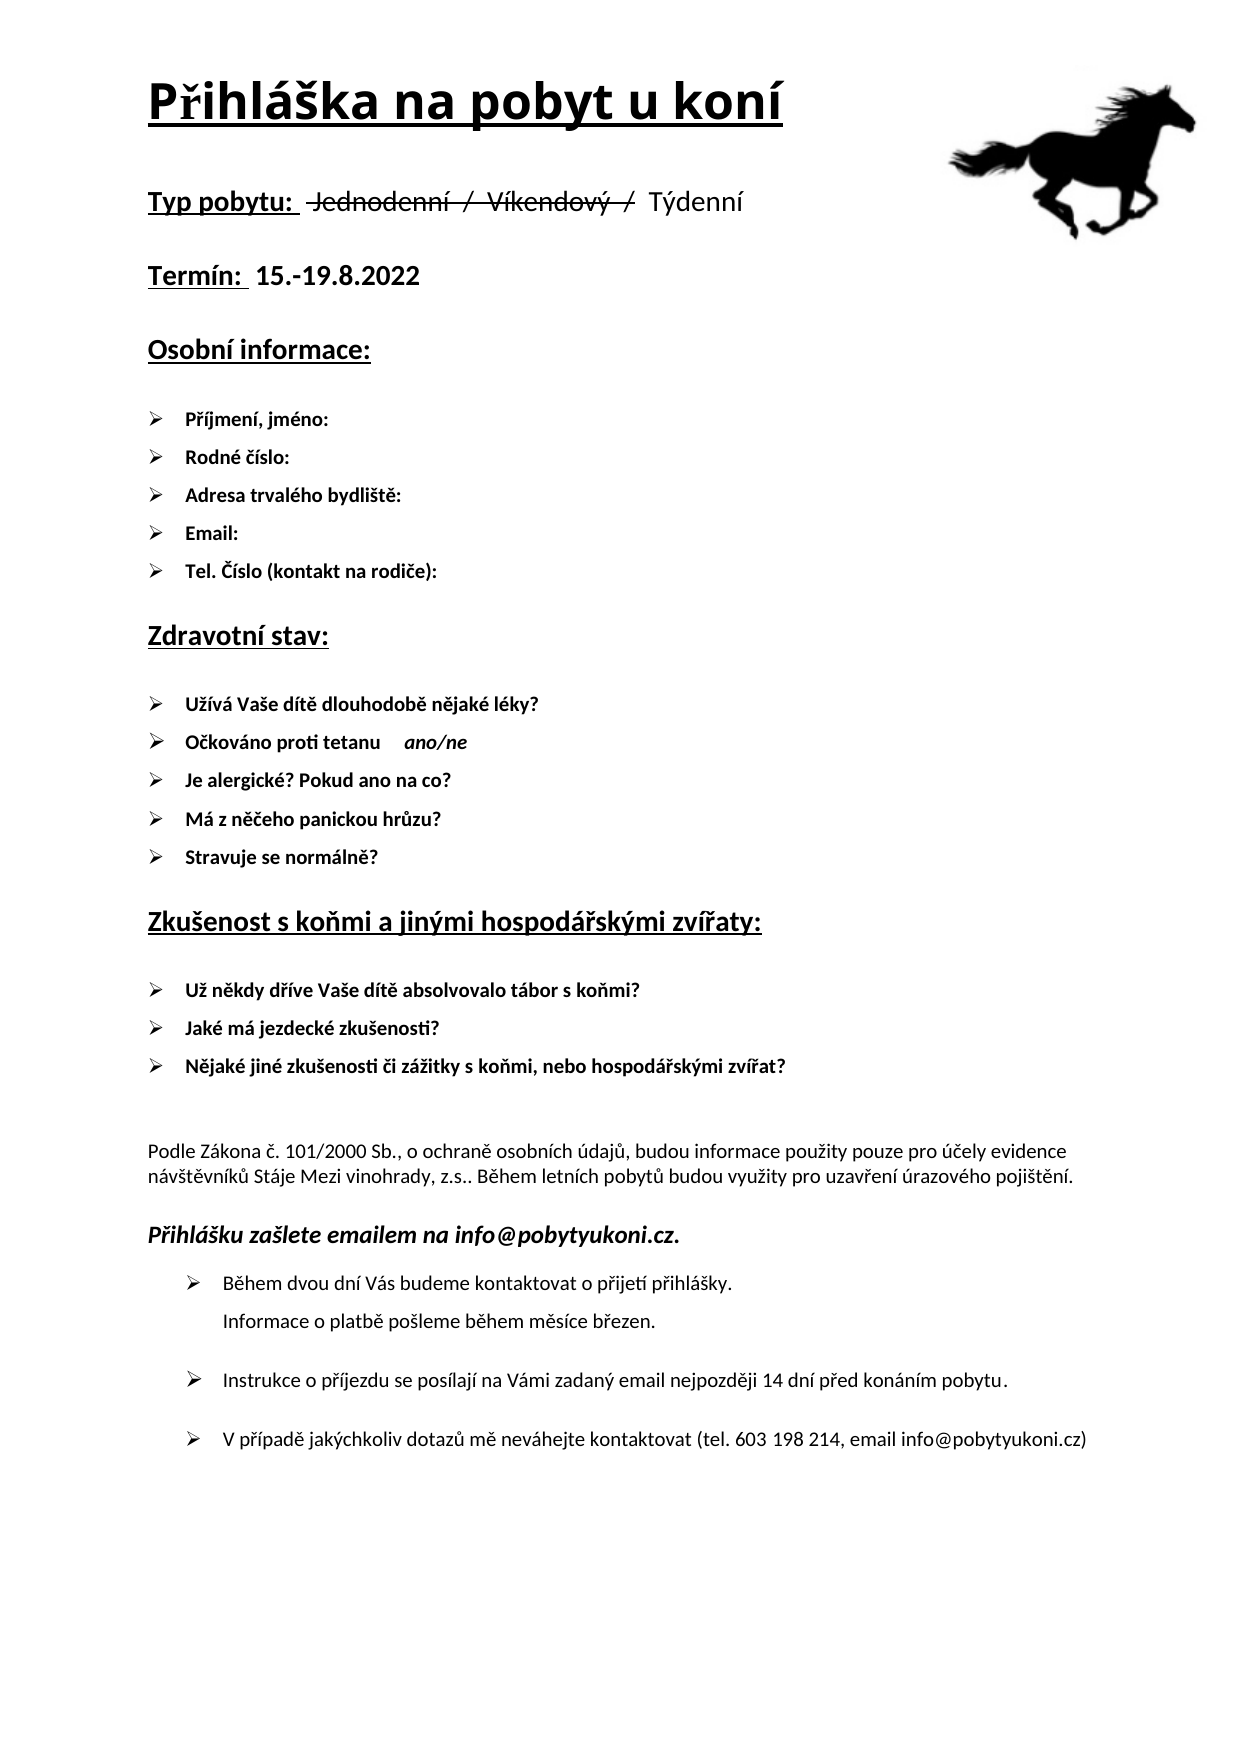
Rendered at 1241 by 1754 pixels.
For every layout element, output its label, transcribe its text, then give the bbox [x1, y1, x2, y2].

list Adresa trvalého bydliště: [148, 482, 1093, 507]
list Nějaké jiné zkušenosti či zážitky s koňmi, nebo hospodářskými zvířat? [148, 1053, 1093, 1079]
list Už někdy dříve Vaše dítě absolvovalo tábor s koňmi? [148, 977, 1093, 1003]
list Rodné číslo: [148, 444, 1093, 469]
text Zdravotní stav: [148, 617, 1093, 653]
list Během dvou dní Vás budeme kontaktovat o přijetí přihlášky. Informace o platbě pošleme během měsíce březen. [185, 1271, 1093, 1334]
list Je alergické? Pokud ano na co? [148, 768, 1093, 793]
list Jaké má jezdecké zkušenosti? [148, 1015, 1093, 1041]
list Tel. Číslo (kontakt na rodiče): [148, 558, 1093, 584]
text Osobní informace: [148, 331, 1093, 367]
text Zkušenost s koňmi a jinými hospodářskými zvířaty: [148, 903, 1093, 938]
list V případě jakýchkoliv dotazů mě neváhejte kontaktovat (tel. 603 198 214, email info@pobytyukoni.cz) [185, 1427, 1141, 1452]
text Typ pobytu: Jednodenní / Víkendový / Týdenní [148, 183, 937, 218]
list Má z něčeho panickou hrůzu? [148, 806, 1093, 831]
list Příjmení, jméno: [148, 406, 1093, 431]
text Podle Zákona č. 101/2000 Sb., o ochraně osobních údajů, budou informace použity pouze pro účely evidence návštěvníků Stáje Mezi vinohrady, z.s.. Během letních pobytů budou využity pro uzavření úrazového pojištění. Přihlášku zašlete emailem na info@pobytyukoni.cz. [148, 1112, 1093, 1250]
list Email: [148, 520, 1093, 546]
text Termín: 15.-19.8.2022 [148, 257, 1093, 293]
list Očkováno proti tetanu ano/ne [148, 729, 1093, 755]
list Stravuje se normálně? [148, 844, 1093, 869]
picture [937, 65, 1217, 247]
text Přihláška na pobyt u koní [148, 66, 937, 162]
list Užívá Vaše dítě dlouhodobě nějaké léky? [148, 691, 1093, 717]
list Instrukce o příjezdu se posílají na Vámi zadaný email nejpozději 14 dní před konáním pobytu. [185, 1368, 1093, 1393]
